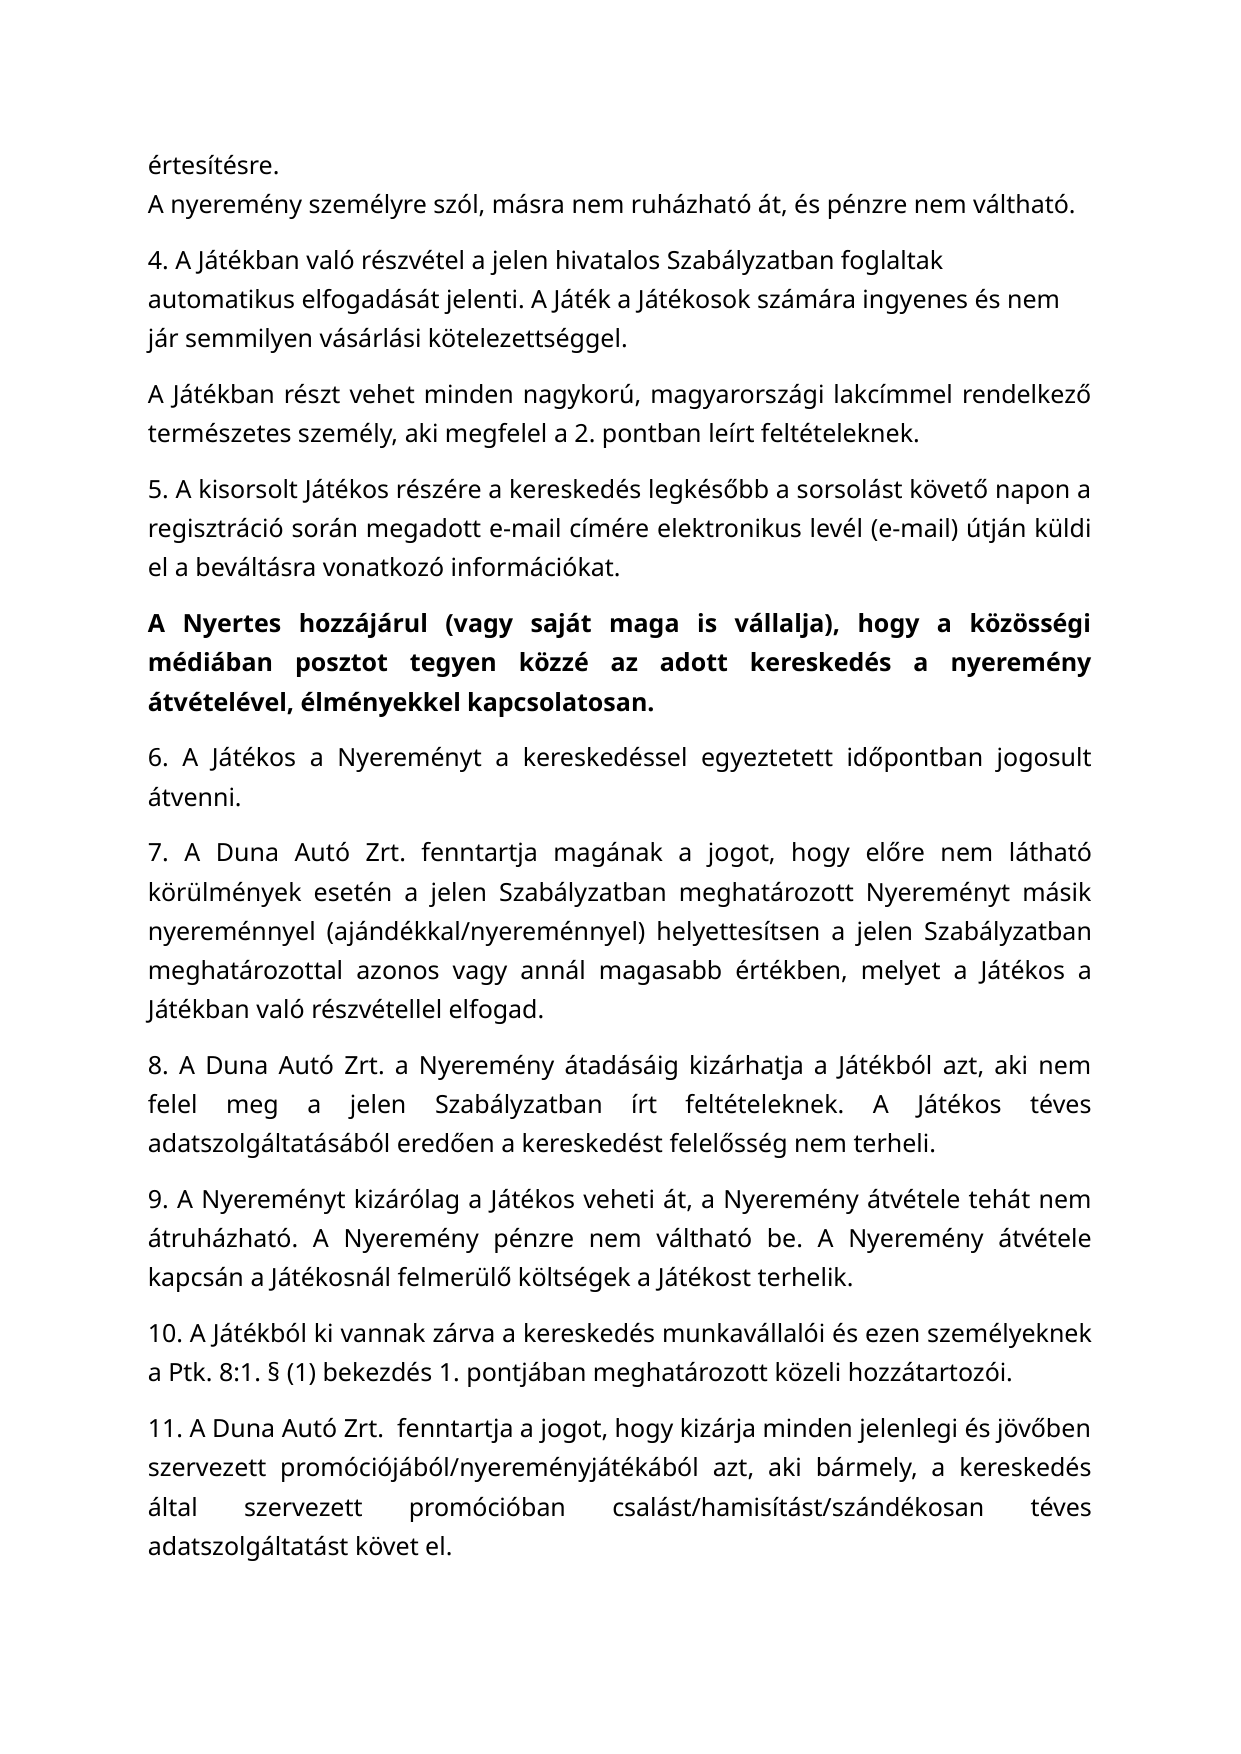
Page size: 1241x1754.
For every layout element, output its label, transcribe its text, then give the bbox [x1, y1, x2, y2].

text 7. A Duna Autó Zrt. fenntartja magának a jogot, hogy előre nem látható körülmények esetén a jelen Szabályzatban meghatározott Nyereményt másik nyereménnyel (ajándékkal/nyereménnyel) helyettesítsen a jelen Szabályzatban meghatározottal azonos vagy annál magasabb értékben, melyet a Játékos a Játékban való részvétellel elfogad. [148, 835, 1093, 1026]
text 4. A Játékban való részvétel a jelen hivatalos Szabályzatban foglaltak automatikus elfogadását jelenti. A Játék a Játékosok számára ingyenes és nem jár semmilyen vásárlási kötelezettséggel. [148, 243, 1093, 355]
text A Nyertes hozzájárul (vagy saját maga is vállalja), hogy a közösségi médiában posztot tegyen közzé az adott kereskedés a nyeremény átvételével, élményekkel kapcsolatosan. [148, 606, 1093, 718]
text 8. A Duna Autó Zrt. a Nyeremény átadásáig kizárhatja a Játékból azt, aki nem felel meg a jelen Szabályzatban írt feltételeknek. A Játékos téves adatszolgáltatásából eredően a kereskedést felelősség nem terheli. [148, 1048, 1093, 1160]
text A Játékban részt vehet minden nagykorú, magyarországi lakcímmel rendelkező természetes személy, aki megfelel a 2. pontban leírt feltételeknek. [148, 377, 1093, 450]
text 11. A Duna Autó Zrt. fenntartja a jogot, hogy kizárja minden jelenlegi és jövőben szervezett promóciójából/nyereményjátékából azt, aki bármely, a kereskedés által szervezett promócióban csalást/hamisítást/szándékosan téves adatszolgáltatást követ el. [148, 1411, 1093, 1562]
text 9. A Nyereményt kizárólag a Játékos veheti át, a Nyeremény átvétele tehát nem átruházható. A Nyeremény pénzre nem váltható be. A Nyeremény átvétele kapcsán a Játékosnál felmerülő költségek a Játékost terhelik. [148, 1182, 1093, 1294]
text 6. A Játékos a Nyereményt a kereskedéssel egyeztetett időpontban jogosult átvenni. [148, 740, 1093, 813]
text értesítésre. A nyeremény személyre szól, másra nem ruházható át, és pénzre nem váltható. [148, 148, 1093, 221]
text 5. A kisorsolt Játékos részére a kereskedés legkésőbb a sorsolást követő napon a regisztráció során megadott e-mail címére elektronikus levél (e-mail) útján küldi el a beváltásra vonatkozó információkat. [148, 472, 1093, 584]
text 10. A Játékból ki vannak zárva a kereskedés munkavállalói és ezen személyeknek a Ptk. 8:1. § (1) bekezdés 1. pontjában meghatározott közeli hozzátartozói. [148, 1316, 1093, 1389]
